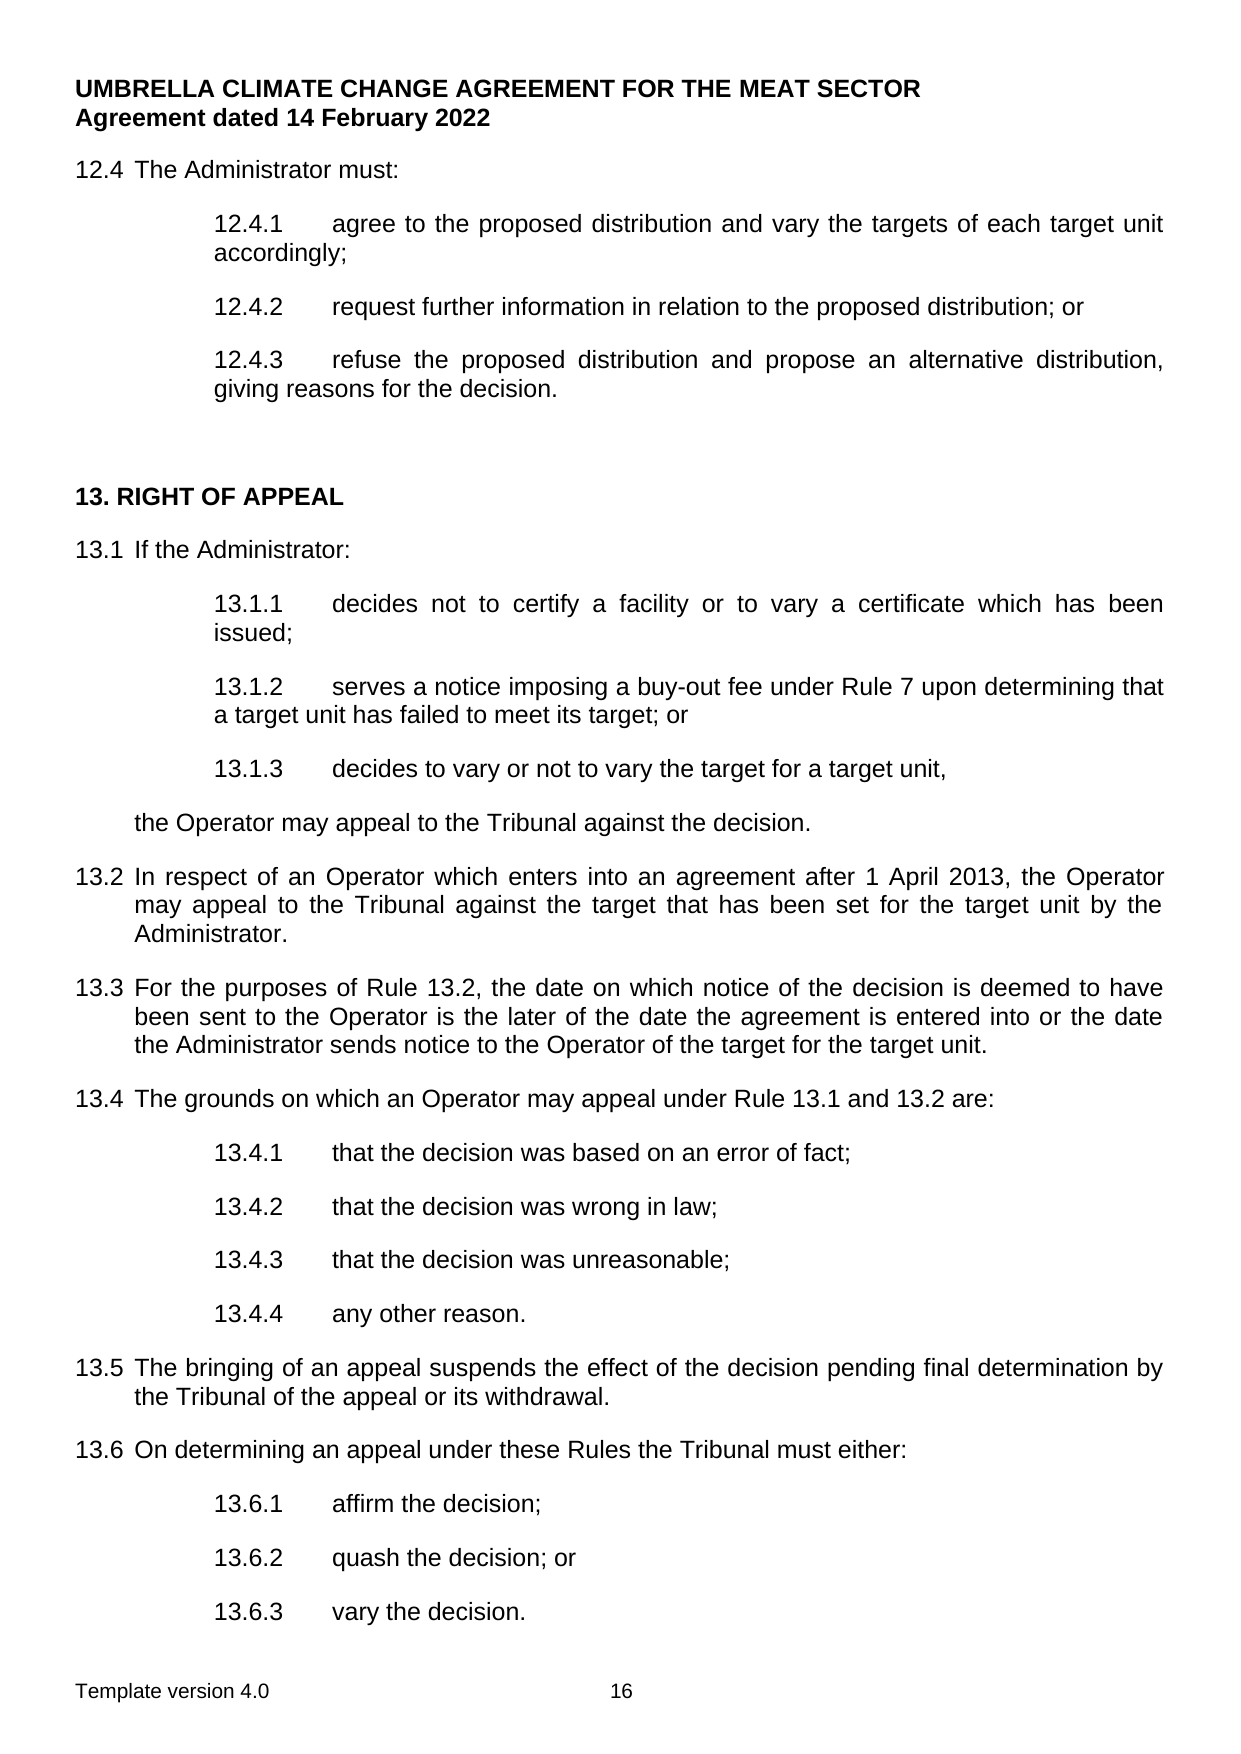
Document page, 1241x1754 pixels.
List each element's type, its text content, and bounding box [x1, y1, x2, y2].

list On determining an appeal under these Rules the Tribunal must either: [75, 1435, 1165, 1464]
list The bringing of an appeal suspends the effect of the decision pending final determination by the Tribunal of the appeal or its withdrawal. [75, 1353, 1165, 1410]
list decides to vary or not to vary the target for a target unit, [214, 754, 1165, 783]
list If the Administrator: [75, 535, 1165, 564]
list For the purposes of Rule 13.2, the date on which notice of the decision is deemed to have been sent to the Operator is the later of the date the agreement is entered into or the date the Administrator sends notice to the Operator of the target for the target unit. [75, 973, 1165, 1059]
list serves a notice imposing a buy-out fee under Rule 7 upon determining that a target unit has failed to meet its target; or [214, 671, 1165, 729]
list that the decision was wrong in law; [214, 1191, 1165, 1220]
list that the decision was based on an error of fact; [214, 1138, 1165, 1166]
list The grounds on which an Operator may appeal under Rule 13.1 and 13.2 are: [75, 1084, 1165, 1113]
list request further information in relation to the proposed distribution; or [214, 291, 1165, 320]
list affirm the decision; [214, 1489, 1165, 1518]
list any other reason. [214, 1299, 1165, 1328]
list RIGHT OF APPEAL [75, 481, 1165, 510]
list refuse the proposed distribution and propose an alternative distribution, giving reasons for the decision. [214, 345, 1165, 403]
text the Operator may appeal to the Tribunal against the decision. [134, 808, 1165, 836]
list decides not to certify a facility or to vary a certificate which has been issued; [214, 589, 1165, 646]
list that the decision was unreasonable; [214, 1245, 1165, 1274]
list agree to the proposed distribution and vary the targets of each target unit accordingly; [214, 209, 1165, 266]
list quash the decision; or [214, 1543, 1165, 1571]
list The Administrator must: [75, 155, 1165, 184]
list vary the decision. [214, 1596, 1165, 1625]
list In respect of an Operator which enters into an agreement after 1 April 2013, the Operator may appeal to the Tribunal against the target that has been set for the target unit by the Administrator. [75, 861, 1165, 948]
